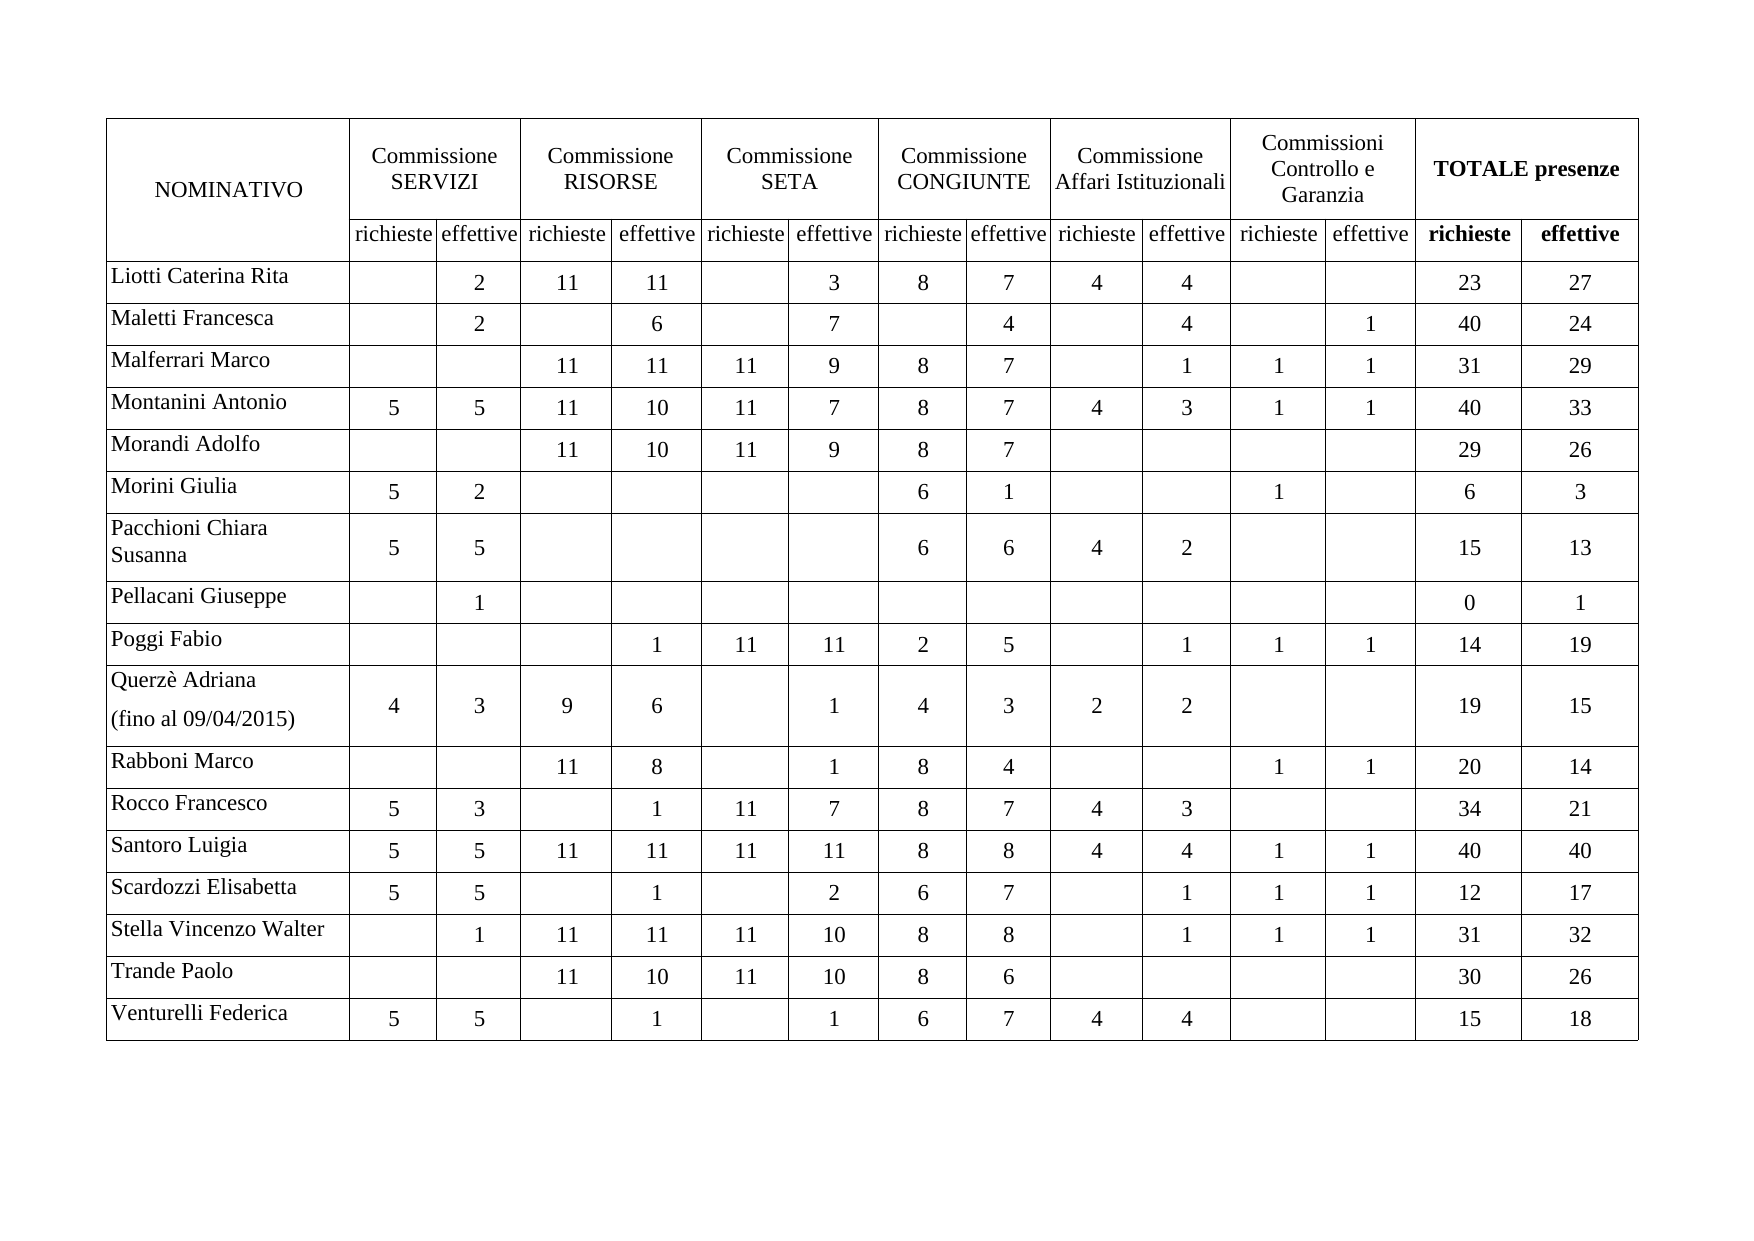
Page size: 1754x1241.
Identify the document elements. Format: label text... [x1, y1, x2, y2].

table_cell 4 [1051, 514, 1142, 581]
table_cell 11 [521, 262, 611, 303]
table_cell [1143, 582, 1230, 623]
table_cell 8 [879, 430, 966, 471]
table_cell 11 [521, 747, 611, 788]
table_cell 5 [350, 873, 436, 913]
table_cell [702, 472, 788, 513]
table_cell [1326, 999, 1415, 1039]
table_cell [1231, 666, 1325, 746]
table_cell 11 [612, 831, 701, 872]
table_cell [702, 999, 788, 1039]
table_cell Poggi Fabio [107, 624, 349, 665]
table_cell 11 [702, 957, 788, 997]
table_cell 4 [1143, 262, 1230, 303]
table_cell 8 [967, 831, 1050, 872]
table_cell Morandi Adolfo [107, 430, 349, 471]
table_cell [521, 304, 611, 345]
table_cell 11 [521, 957, 611, 997]
table_cell 1 [1231, 747, 1325, 788]
table_cell [702, 873, 788, 913]
table_cell [437, 957, 520, 997]
table_cell 4 [967, 304, 1050, 345]
table_cell 1 [1143, 915, 1230, 956]
table_cell [1326, 582, 1415, 623]
table_cell 11 [521, 831, 611, 872]
table_cell 10 [789, 957, 878, 997]
table_cell 5 [350, 514, 436, 581]
table_cell 1 [789, 747, 878, 788]
table_cell 6 [612, 304, 701, 345]
table_cell richieste [702, 220, 788, 261]
table_cell [1326, 472, 1415, 513]
table_cell Trande Paolo [107, 957, 349, 997]
table_cell 12 [1416, 873, 1521, 913]
table_cell 30 [1416, 957, 1521, 997]
table_cell [1051, 624, 1142, 665]
table_cell 1 [1231, 873, 1325, 913]
table_cell 7 [967, 346, 1050, 387]
table_cell [789, 514, 878, 581]
table_cell [1051, 304, 1142, 345]
table_cell 0 [1416, 582, 1521, 623]
table_cell 6 [879, 999, 966, 1039]
table_cell 8 [879, 831, 966, 872]
table_cell 1 [1326, 831, 1415, 872]
table_cell 11 [702, 789, 788, 829]
table_cell 8 [879, 388, 966, 429]
table_cell 6 [612, 666, 701, 746]
table_cell [702, 666, 788, 746]
table_cell 1 [1143, 346, 1230, 387]
table_cell 2 [789, 873, 878, 913]
table_cell 11 [702, 388, 788, 429]
table_cell 26 [1522, 957, 1638, 997]
table_cell effettive [612, 220, 701, 261]
table_cell 11 [789, 831, 878, 872]
table_cell effettive [967, 220, 1050, 261]
table_cell Morini Giulia [107, 472, 349, 513]
table_cell Montanini Antonio [107, 388, 349, 429]
table_cell effettive [1326, 220, 1415, 261]
table_cell 1 [789, 666, 878, 746]
table_cell [437, 747, 520, 788]
table_cell 2 [437, 472, 520, 513]
table_cell [1231, 582, 1325, 623]
table_cell richieste [1231, 220, 1325, 261]
table_cell Pacchioni Chiara Susanna [107, 514, 349, 581]
table_cell [789, 472, 878, 513]
table_cell 11 [521, 430, 611, 471]
table_cell 10 [612, 388, 701, 429]
table_cell 1 [1231, 388, 1325, 429]
table_cell 40 [1416, 304, 1521, 345]
table_cell 20 [1416, 747, 1521, 788]
table_cell 11 [612, 262, 701, 303]
table_cell 26 [1522, 430, 1638, 471]
table_cell 6 [1416, 472, 1521, 513]
table_cell 5 [350, 388, 436, 429]
table_cell 4 [1051, 789, 1142, 829]
table_cell [1231, 430, 1325, 471]
table_cell [1143, 747, 1230, 788]
table_cell 8 [879, 262, 966, 303]
table_cell [702, 262, 788, 303]
table_cell Santoro Luigia [107, 831, 349, 872]
table_cell 8 [879, 747, 966, 788]
table_cell [521, 999, 611, 1039]
table_cell [1143, 957, 1230, 997]
table_cell 24 [1522, 304, 1638, 345]
table_cell 5 [350, 472, 436, 513]
table_cell [789, 582, 878, 623]
table_cell 8 [879, 346, 966, 387]
table_cell 1 [1326, 346, 1415, 387]
table_cell 1 [612, 873, 701, 913]
table_header Commissione CONGIUNTE [879, 119, 1050, 218]
table_cell [1231, 999, 1325, 1039]
table_cell Pellacani Giuseppe [107, 582, 349, 623]
table_cell 1 [437, 582, 520, 623]
table_cell 2 [879, 624, 966, 665]
table_cell 6 [879, 873, 966, 913]
table_cell 6 [967, 957, 1050, 997]
table_cell 1 [1326, 624, 1415, 665]
table_cell [1051, 346, 1142, 387]
table_cell [1231, 789, 1325, 829]
table_cell [1326, 514, 1415, 581]
table_cell 3 [967, 666, 1050, 746]
table_cell 3 [1143, 388, 1230, 429]
table_cell 7 [967, 873, 1050, 913]
table_cell 32 [1522, 915, 1638, 956]
table_cell richieste [521, 220, 611, 261]
table_cell 4 [879, 666, 966, 746]
table_cell [437, 346, 520, 387]
table_cell 1 [1231, 915, 1325, 956]
table_cell [1326, 666, 1415, 746]
table_cell 3 [437, 666, 520, 746]
table_cell [1231, 262, 1325, 303]
table_cell [967, 582, 1050, 623]
table_cell 6 [967, 514, 1050, 581]
table_cell 4 [1143, 304, 1230, 345]
table_cell 11 [702, 831, 788, 872]
table_cell [350, 957, 436, 997]
table_cell 5 [437, 831, 520, 872]
table_cell 7 [967, 388, 1050, 429]
table_cell 7 [789, 789, 878, 829]
table_cell [1231, 514, 1325, 581]
table_cell 23 [1416, 262, 1521, 303]
table_cell [1231, 304, 1325, 345]
table_cell 3 [789, 262, 878, 303]
table_cell [1051, 957, 1142, 997]
table_cell 5 [437, 999, 520, 1039]
table_cell [702, 514, 788, 581]
table_cell 1 [1326, 304, 1415, 345]
table_cell 7 [789, 388, 878, 429]
table_cell [1051, 915, 1142, 956]
table_cell 10 [612, 957, 701, 997]
table_cell [350, 304, 436, 345]
table_cell [1143, 472, 1230, 513]
table_cell [350, 346, 436, 387]
table_cell 1 [1326, 388, 1415, 429]
table_cell 4 [1143, 831, 1230, 872]
table_cell 34 [1416, 789, 1521, 829]
table_cell 5 [437, 873, 520, 913]
table_cell 9 [521, 666, 611, 746]
table_header NOMINATIVO [107, 119, 349, 261]
table_cell 11 [521, 388, 611, 429]
table_cell 7 [967, 789, 1050, 829]
table_cell [350, 582, 436, 623]
table_cell [879, 582, 966, 623]
table_cell 1 [437, 915, 520, 956]
table_cell 14 [1522, 747, 1638, 788]
table_cell Scardozzi Elisabetta [107, 873, 349, 913]
table_cell [1143, 430, 1230, 471]
table_cell 8 [879, 789, 966, 829]
table_header Commissione RISORSE [521, 119, 701, 218]
table_cell 7 [967, 999, 1050, 1039]
table_cell Malferrari Marco [107, 346, 349, 387]
table_cell Liotti Caterina Rita [107, 262, 349, 303]
table_cell Querzè Adriana (fino al 09/04/2015) [107, 666, 349, 746]
table_cell 11 [612, 346, 701, 387]
table_cell 1 [612, 999, 701, 1039]
table_cell 1 [1326, 915, 1415, 956]
table_cell 19 [1522, 624, 1638, 665]
table_cell 31 [1416, 915, 1521, 956]
table_cell [437, 430, 520, 471]
table_cell 13 [1522, 514, 1638, 581]
table_cell 21 [1522, 789, 1638, 829]
table_cell 29 [1522, 346, 1638, 387]
table_cell 7 [967, 430, 1050, 471]
table_cell [521, 582, 611, 623]
table_cell 5 [350, 789, 436, 829]
table_cell 5 [437, 514, 520, 581]
table_cell [879, 304, 966, 345]
table_cell 10 [612, 430, 701, 471]
table_cell [350, 430, 436, 471]
table_cell 40 [1522, 831, 1638, 872]
table_cell 5 [350, 999, 436, 1039]
table_cell 33 [1522, 388, 1638, 429]
table_cell richieste [1416, 220, 1521, 261]
table_cell 4 [1051, 388, 1142, 429]
table_cell 29 [1416, 430, 1521, 471]
table_cell 15 [1522, 666, 1638, 746]
table_cell [612, 582, 701, 623]
table_cell 1 [967, 472, 1050, 513]
table_cell 40 [1416, 388, 1521, 429]
table_cell [702, 747, 788, 788]
table_cell [1051, 747, 1142, 788]
table_cell 27 [1522, 262, 1638, 303]
table_cell richieste [1051, 220, 1142, 261]
table_cell 17 [1522, 873, 1638, 913]
table_cell 4 [1143, 999, 1230, 1039]
table_cell effettive [1143, 220, 1230, 261]
table_cell 8 [879, 957, 966, 997]
table_cell 3 [1143, 789, 1230, 829]
table_cell 14 [1416, 624, 1521, 665]
table_cell [1326, 262, 1415, 303]
table_cell 11 [521, 915, 611, 956]
table_cell [521, 624, 611, 665]
table_cell [1326, 957, 1415, 997]
table_cell 11 [702, 430, 788, 471]
table_cell Rocco Francesco [107, 789, 349, 829]
table_cell 11 [789, 624, 878, 665]
table_cell 1 [1522, 582, 1638, 623]
table_cell 19 [1416, 666, 1521, 746]
table_cell [521, 873, 611, 913]
table_cell 1 [1326, 873, 1415, 913]
table_cell 8 [967, 915, 1050, 956]
table_cell 1 [1231, 346, 1325, 387]
table_cell Venturelli Federica [107, 999, 349, 1039]
table_cell [521, 472, 611, 513]
table_cell 8 [612, 747, 701, 788]
table_cell [437, 624, 520, 665]
table_cell [350, 262, 436, 303]
table_cell 4 [350, 666, 436, 746]
table_cell 11 [702, 624, 788, 665]
table_header Commissioni Controllo e Garanzia [1231, 119, 1415, 218]
table_cell 7 [967, 262, 1050, 303]
table_cell [612, 472, 701, 513]
table_cell [1051, 472, 1142, 513]
table_cell 15 [1416, 999, 1521, 1039]
table_cell 5 [437, 388, 520, 429]
table_cell 2 [437, 304, 520, 345]
table_cell richieste [879, 220, 966, 261]
table_cell [1231, 957, 1325, 997]
table_cell 18 [1522, 999, 1638, 1039]
table_header Commissione SETA [702, 119, 878, 218]
table_cell 11 [612, 915, 701, 956]
table_cell [1051, 873, 1142, 913]
table_cell 1 [1143, 624, 1230, 665]
table_cell effettive [789, 220, 878, 261]
table_cell 2 [1051, 666, 1142, 746]
table_cell [1326, 789, 1415, 829]
table_header Commissione SERVIZI [350, 119, 520, 218]
table_cell [702, 582, 788, 623]
table_cell [521, 514, 611, 581]
table_cell 4 [1051, 999, 1142, 1039]
table_cell 1 [789, 999, 878, 1039]
table_cell 9 [789, 346, 878, 387]
table_cell 6 [879, 514, 966, 581]
table_cell 11 [702, 346, 788, 387]
table_cell [350, 915, 436, 956]
table_cell 1 [1143, 873, 1230, 913]
table_cell 1 [612, 789, 701, 829]
table_header TOTALE presenze [1416, 119, 1638, 218]
table_cell 5 [350, 831, 436, 872]
table_cell 8 [879, 915, 966, 956]
table_cell 4 [1051, 262, 1142, 303]
table_cell 1 [612, 624, 701, 665]
table_cell 7 [789, 304, 878, 345]
table_cell [350, 747, 436, 788]
table_cell 1 [1231, 624, 1325, 665]
table_cell 31 [1416, 346, 1521, 387]
table_cell richieste [350, 220, 436, 261]
table_cell 5 [967, 624, 1050, 665]
table_cell 11 [702, 915, 788, 956]
table_cell Maletti Francesca [107, 304, 349, 345]
table_cell 1 [1231, 472, 1325, 513]
table_cell effettive [437, 220, 520, 261]
table_cell [1051, 430, 1142, 471]
table_cell [521, 789, 611, 829]
table_cell 15 [1416, 514, 1521, 581]
table_cell 11 [521, 346, 611, 387]
table_cell Rabboni Marco [107, 747, 349, 788]
table_cell 2 [1143, 514, 1230, 581]
table_cell [612, 514, 701, 581]
table_cell [702, 304, 788, 345]
table_cell 1 [1231, 831, 1325, 872]
table_cell 2 [437, 262, 520, 303]
table_cell 9 [789, 430, 878, 471]
table_cell [1326, 430, 1415, 471]
table_cell 4 [1051, 831, 1142, 872]
table_cell 3 [437, 789, 520, 829]
table_cell 40 [1416, 831, 1521, 872]
table_header Commissione Affari Istituzionali [1051, 119, 1230, 218]
table_cell Stella Vincenzo Walter [107, 915, 349, 956]
table_cell 1 [1326, 747, 1415, 788]
table_cell 4 [967, 747, 1050, 788]
table_cell 2 [1143, 666, 1230, 746]
table_cell 6 [879, 472, 966, 513]
table_cell effettive [1522, 220, 1638, 261]
table_cell [350, 624, 436, 665]
table_cell [1051, 582, 1142, 623]
table_cell 10 [789, 915, 878, 956]
table_cell 3 [1522, 472, 1638, 513]
